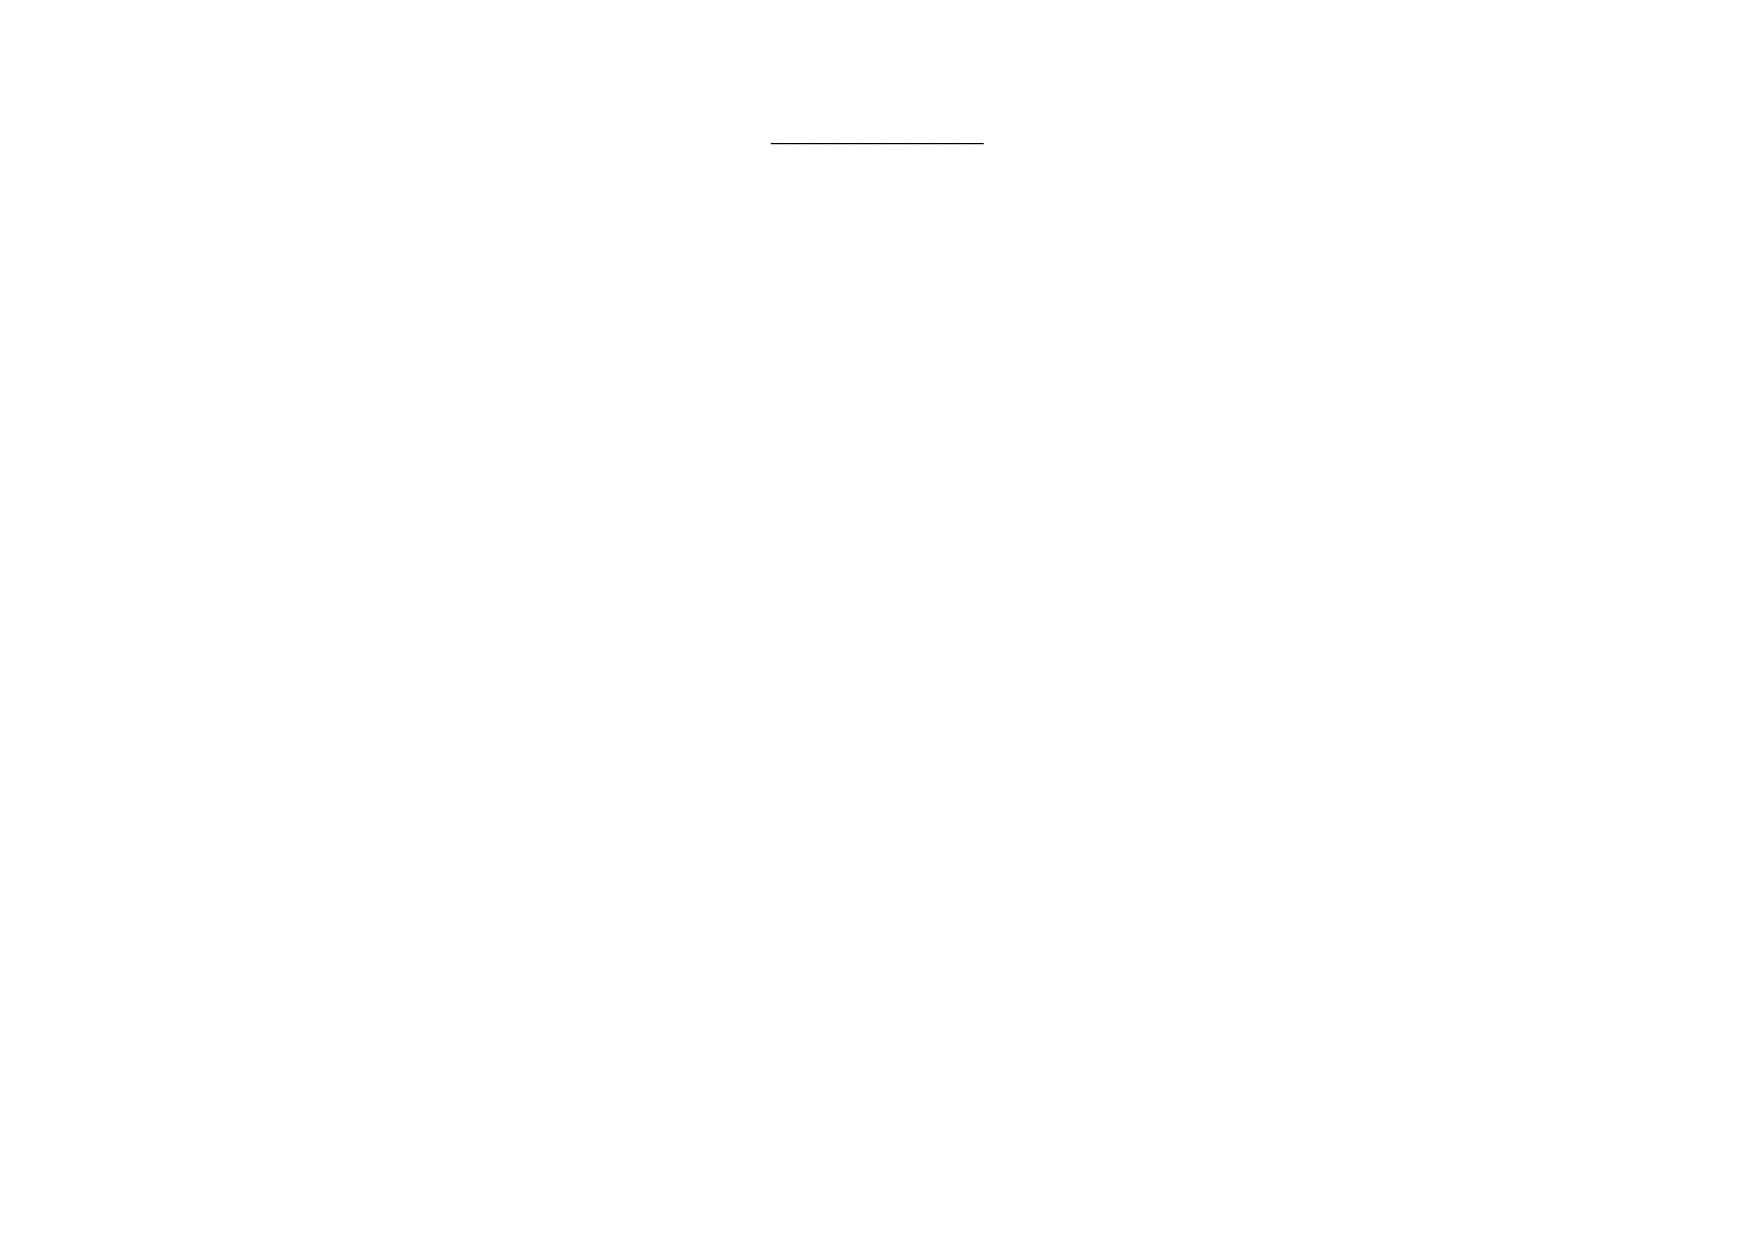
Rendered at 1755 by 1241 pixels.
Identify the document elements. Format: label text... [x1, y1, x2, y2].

text _________________ [118, 118, 1636, 147]
